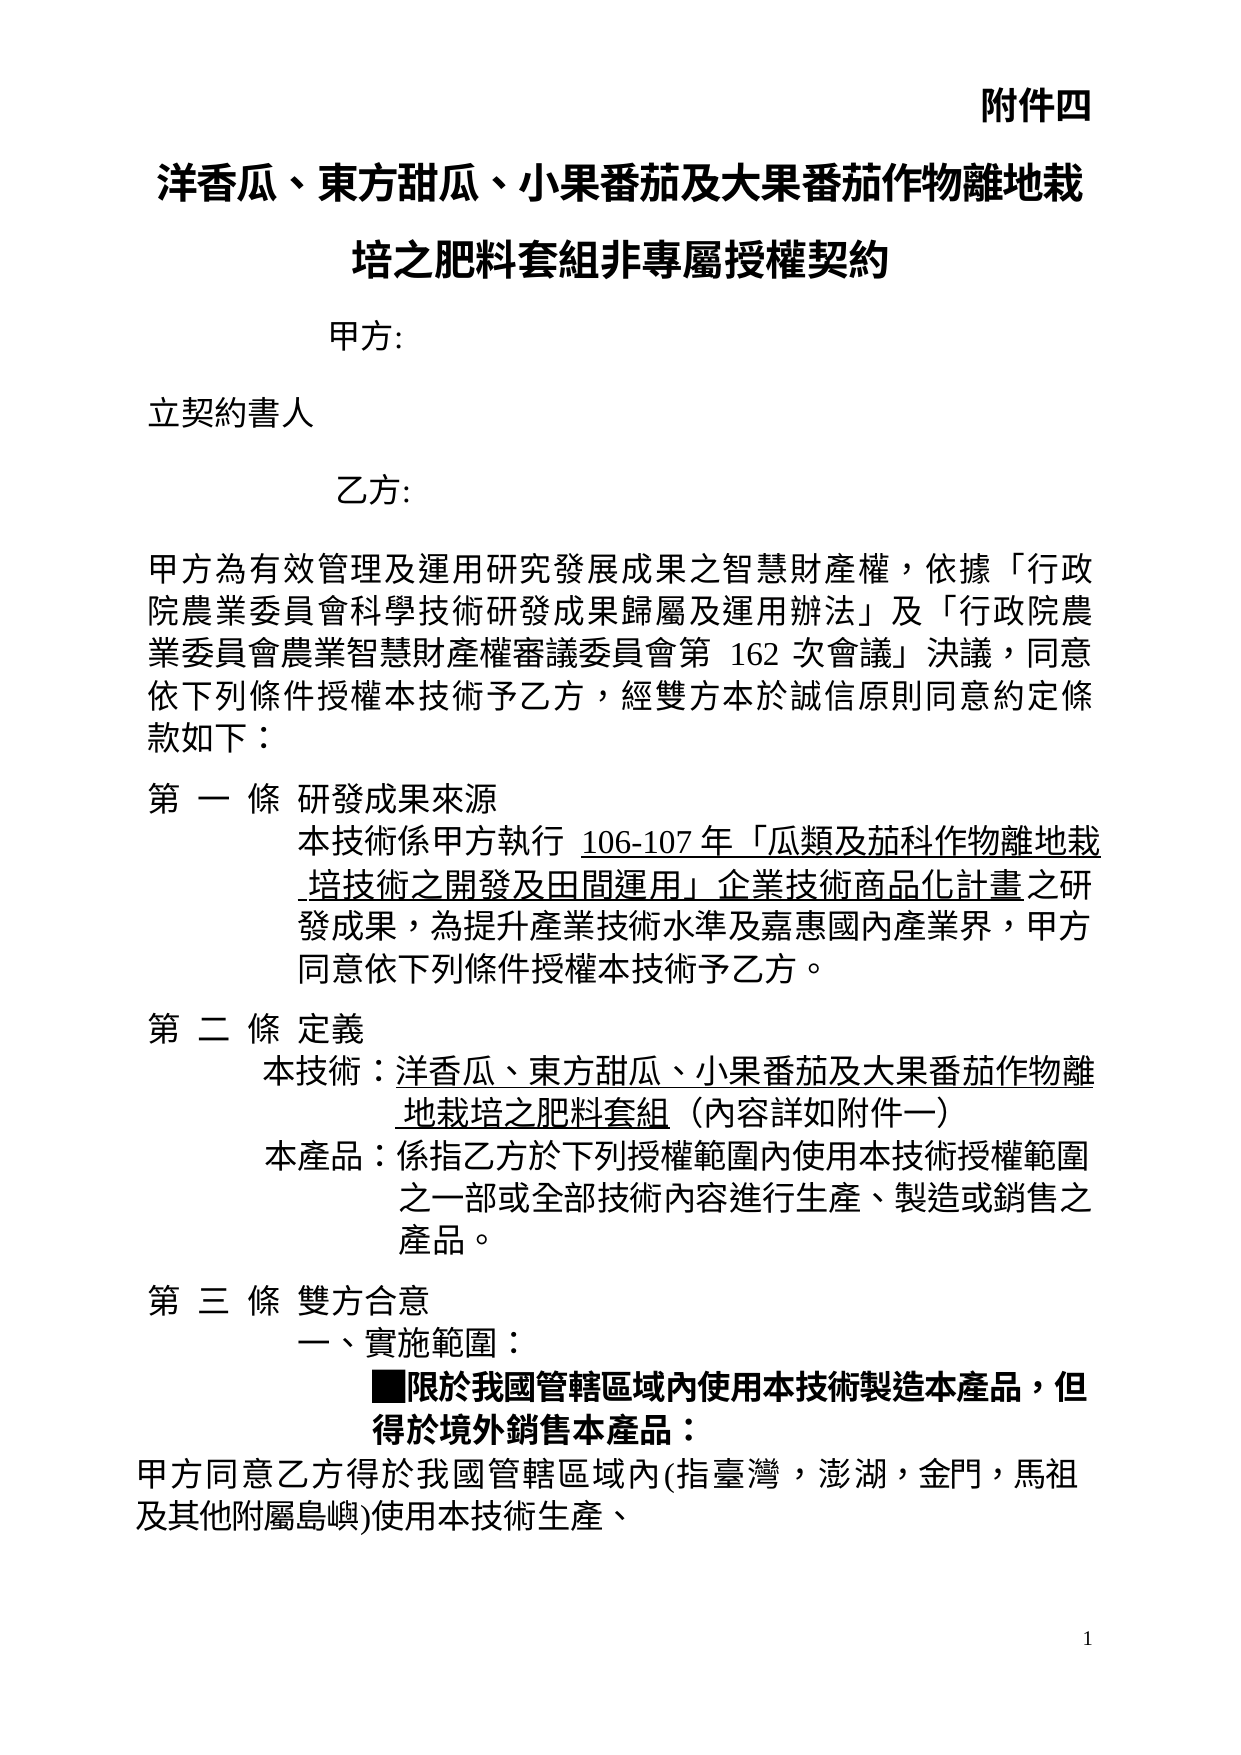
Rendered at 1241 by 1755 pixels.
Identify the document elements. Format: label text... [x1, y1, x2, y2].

text 第 三 條 雙方合意 [148, 1278, 1113, 1322]
text 本技術係甲方執行 106-107 年「瓜類及茄科作物離地栽 [298, 820, 1113, 862]
text 本產品：係指乙方於下列授權範圍內使用本技術授權範圍之一部或全部技術內容進行生產、製造或銷售之產品。 [264, 1135, 1093, 1262]
text 甲方同意乙方得於我國管轄區域內(指臺灣，澎湖，金門，馬祖及其他附屬島嶼)使用本技術生產、 [135, 1452, 1101, 1538]
text 立契約書人 [148, 387, 1113, 435]
text █限於我國管轄區域內使用本技術製造本產品，但得於境外銷售本產品： [373, 1365, 1093, 1452]
text 甲方: [166, 310, 1113, 358]
text 培技術之開發及田間運用」企業技術商品化計畫之研發成果，為提升產業技術水準及嘉惠國內產業界，甲方同意依下列條件授權本技術予乙方。 [298, 863, 1093, 991]
text 第 一 條 研發成果來源 [148, 776, 1113, 820]
text 第 二 條 定義 [148, 1006, 1113, 1050]
text 本技術：洋香瓜、東方甜瓜、小果番茄及大果番茄作物離 [243, 1050, 1113, 1092]
text 乙方: [335, 463, 1113, 512]
text 一、實施範圍： [298, 1322, 1113, 1364]
text 洋香瓜、東方甜瓜、小果番茄及大果番茄作物離地栽培之肥料套組非專屬授權契約 [148, 150, 1093, 288]
text 地栽培之肥料套組（內容詳如附件一） [251, 1092, 1113, 1134]
text 甲方為有效管理及運用研究發展成果之智慧財產權，依據「行政 院農業委員會科學技術研發成果歸屬及運用辦法」及「行政院農 業委員會農業智慧財產權審議委員會第 162 次會議」決議，同意依下列條件授權本技術予乙方，經雙方本於誠信原則同意約定條 款如下： [148, 548, 1093, 760]
text 附件四 [960, 76, 1113, 130]
